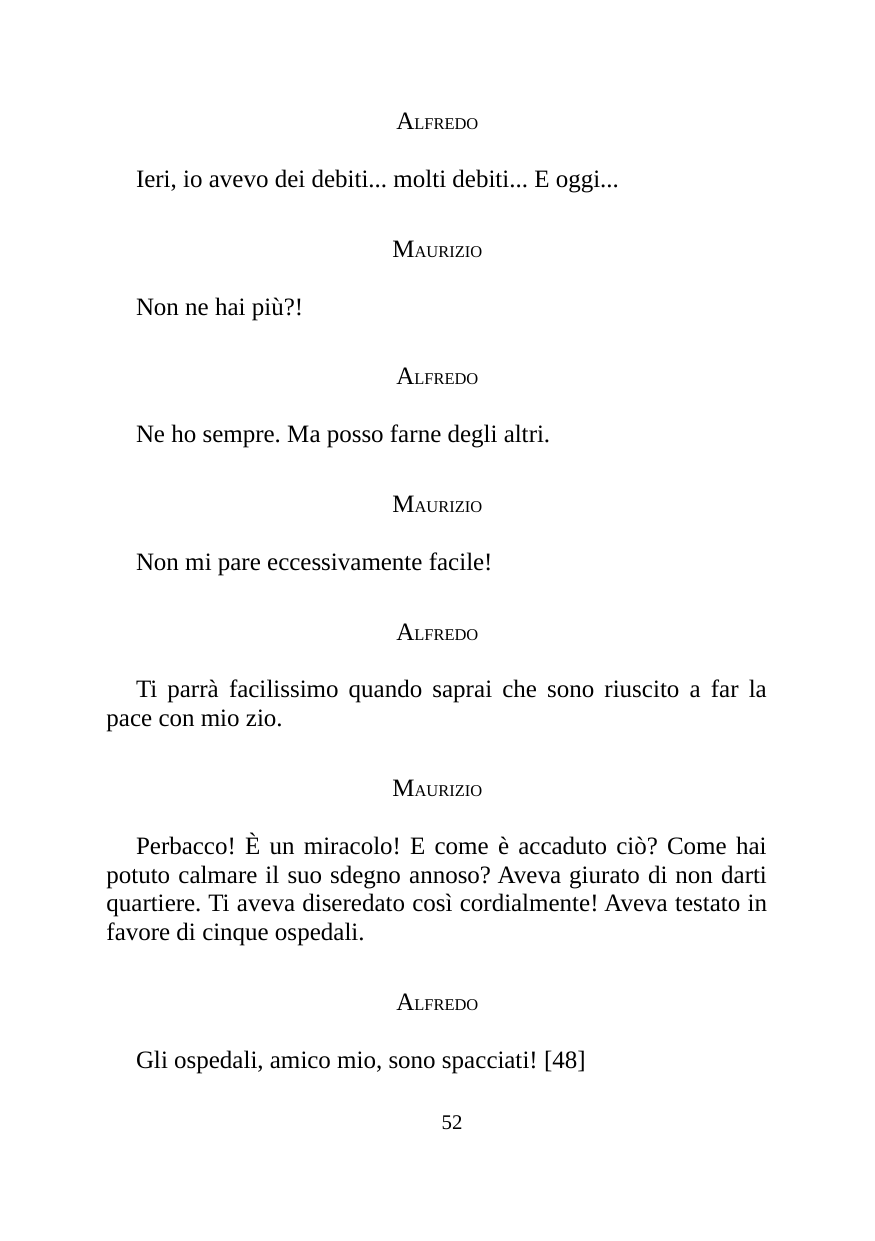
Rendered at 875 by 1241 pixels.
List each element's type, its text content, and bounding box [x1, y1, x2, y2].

text Perbacco! È un miracolo! E come è accaduto ciò? Come hai potuto calmare il suo sdegno annoso? Aveva giurato di non darti quartiere. Ti aveva diseredato così cordialmente! Aveva testato in favore di cinque ospedali. [106, 831, 768, 946]
text Non ne hai più?! [106, 292, 768, 321]
text Ne ho sempre. Ma posso farne degli altri. [106, 419, 768, 448]
text Alfredo [106, 361, 768, 390]
text Gli ospedali, amico mio, sono spacciati! [48] [106, 1045, 768, 1073]
text Alfredo [106, 987, 768, 1016]
text Maurizio [106, 234, 768, 263]
text Alfredo [106, 106, 768, 135]
text Ti parrà facilissimo quando saprai che sono riuscito a far la pace con mio zio. [106, 674, 768, 732]
text Alfredo [106, 617, 768, 645]
text Ieri, io avevo dei debiti... molti debiti... E oggi... [106, 164, 768, 193]
text Non mi pare eccessivamente facile! [106, 547, 768, 576]
text Maurizio [106, 773, 768, 802]
text Maurizio [106, 489, 768, 518]
